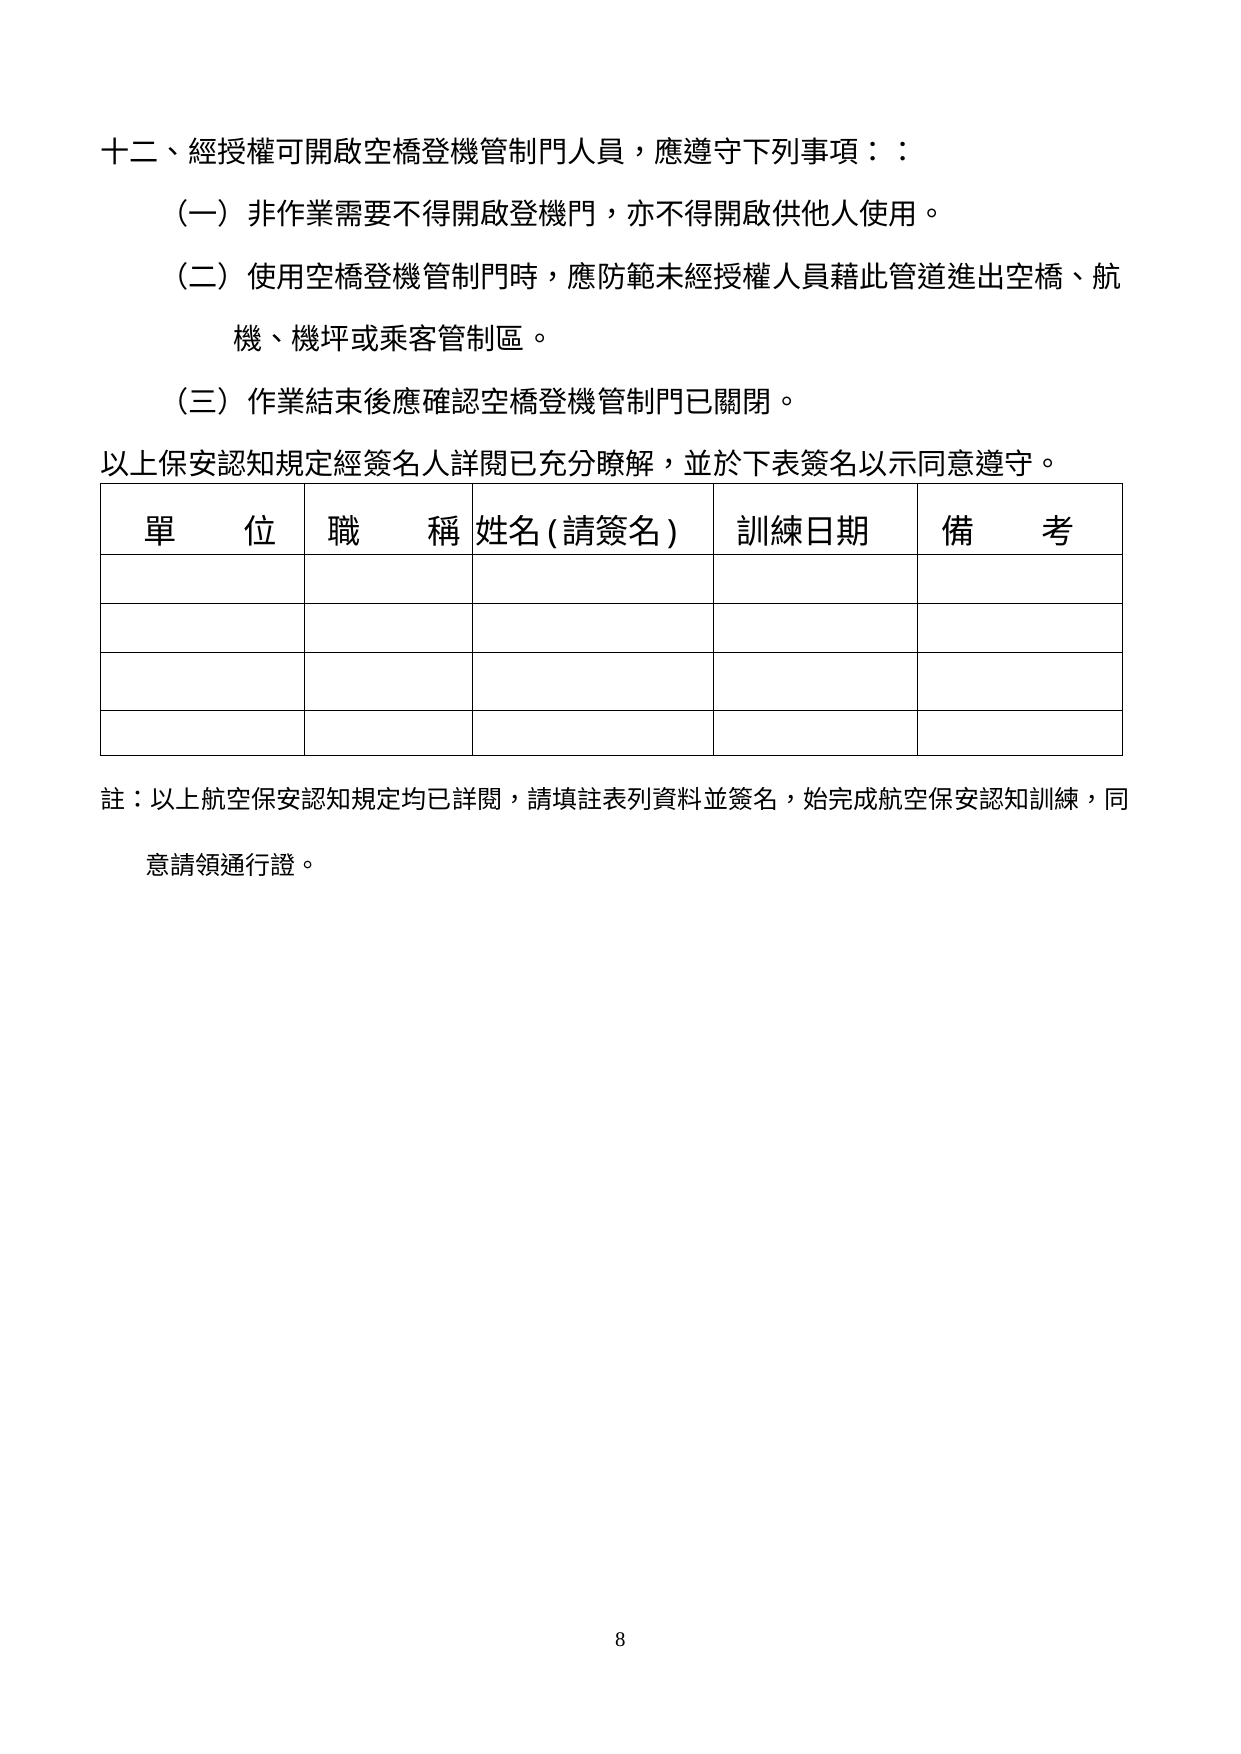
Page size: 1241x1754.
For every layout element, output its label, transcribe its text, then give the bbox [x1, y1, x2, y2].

table_header 備 考 [918, 484, 1122, 553]
text （三）作業結束後應確認空橋登機管制門已關閉。 [159, 358, 1140, 420]
text 註：以上航空保安認知規定均已詳閱，請填註表列資料並簽名，始完成航空保安認知訓練，同意請領通行證。 [100, 756, 1131, 881]
table_cell [101, 653, 304, 709]
text 十二、經授權可開啟空橋登機管制門人員，應遵守下列事項：： [100, 108, 1140, 170]
table_cell [473, 653, 713, 709]
table_cell [714, 604, 917, 652]
table_header 姓名(請簽名) [473, 484, 713, 553]
table_cell [473, 555, 713, 603]
table_cell [473, 604, 713, 652]
table_cell [714, 555, 917, 603]
table_cell [918, 711, 1122, 754]
table_cell [473, 711, 713, 754]
text 以上保安認知規定經簽名人詳閱已充分瞭解，並於下表簽名以示同意遵守。 [100, 420, 1140, 483]
table_header 職 稱 [305, 484, 472, 553]
text （二）使用空橋登機管制門時，應防範未經授權人員藉此管道進出空橋、航機、機坪或乘客管制區。 [159, 233, 1140, 358]
table_cell [305, 604, 472, 652]
table_cell [305, 555, 472, 603]
text （一）非作業需要不得開啟登機門，亦不得開啟供他人使用。 [159, 170, 1140, 233]
table_cell [714, 711, 917, 754]
table_cell [101, 604, 304, 652]
table_cell [918, 555, 1122, 603]
table_header 單 位 [101, 484, 304, 553]
table_cell [714, 653, 917, 709]
table_header 訓練日期 [714, 484, 917, 553]
table_cell [101, 711, 304, 754]
table_cell [918, 653, 1122, 709]
table_cell [305, 711, 472, 754]
table_cell [918, 604, 1122, 652]
table_cell [305, 653, 472, 709]
table_cell [101, 555, 304, 603]
